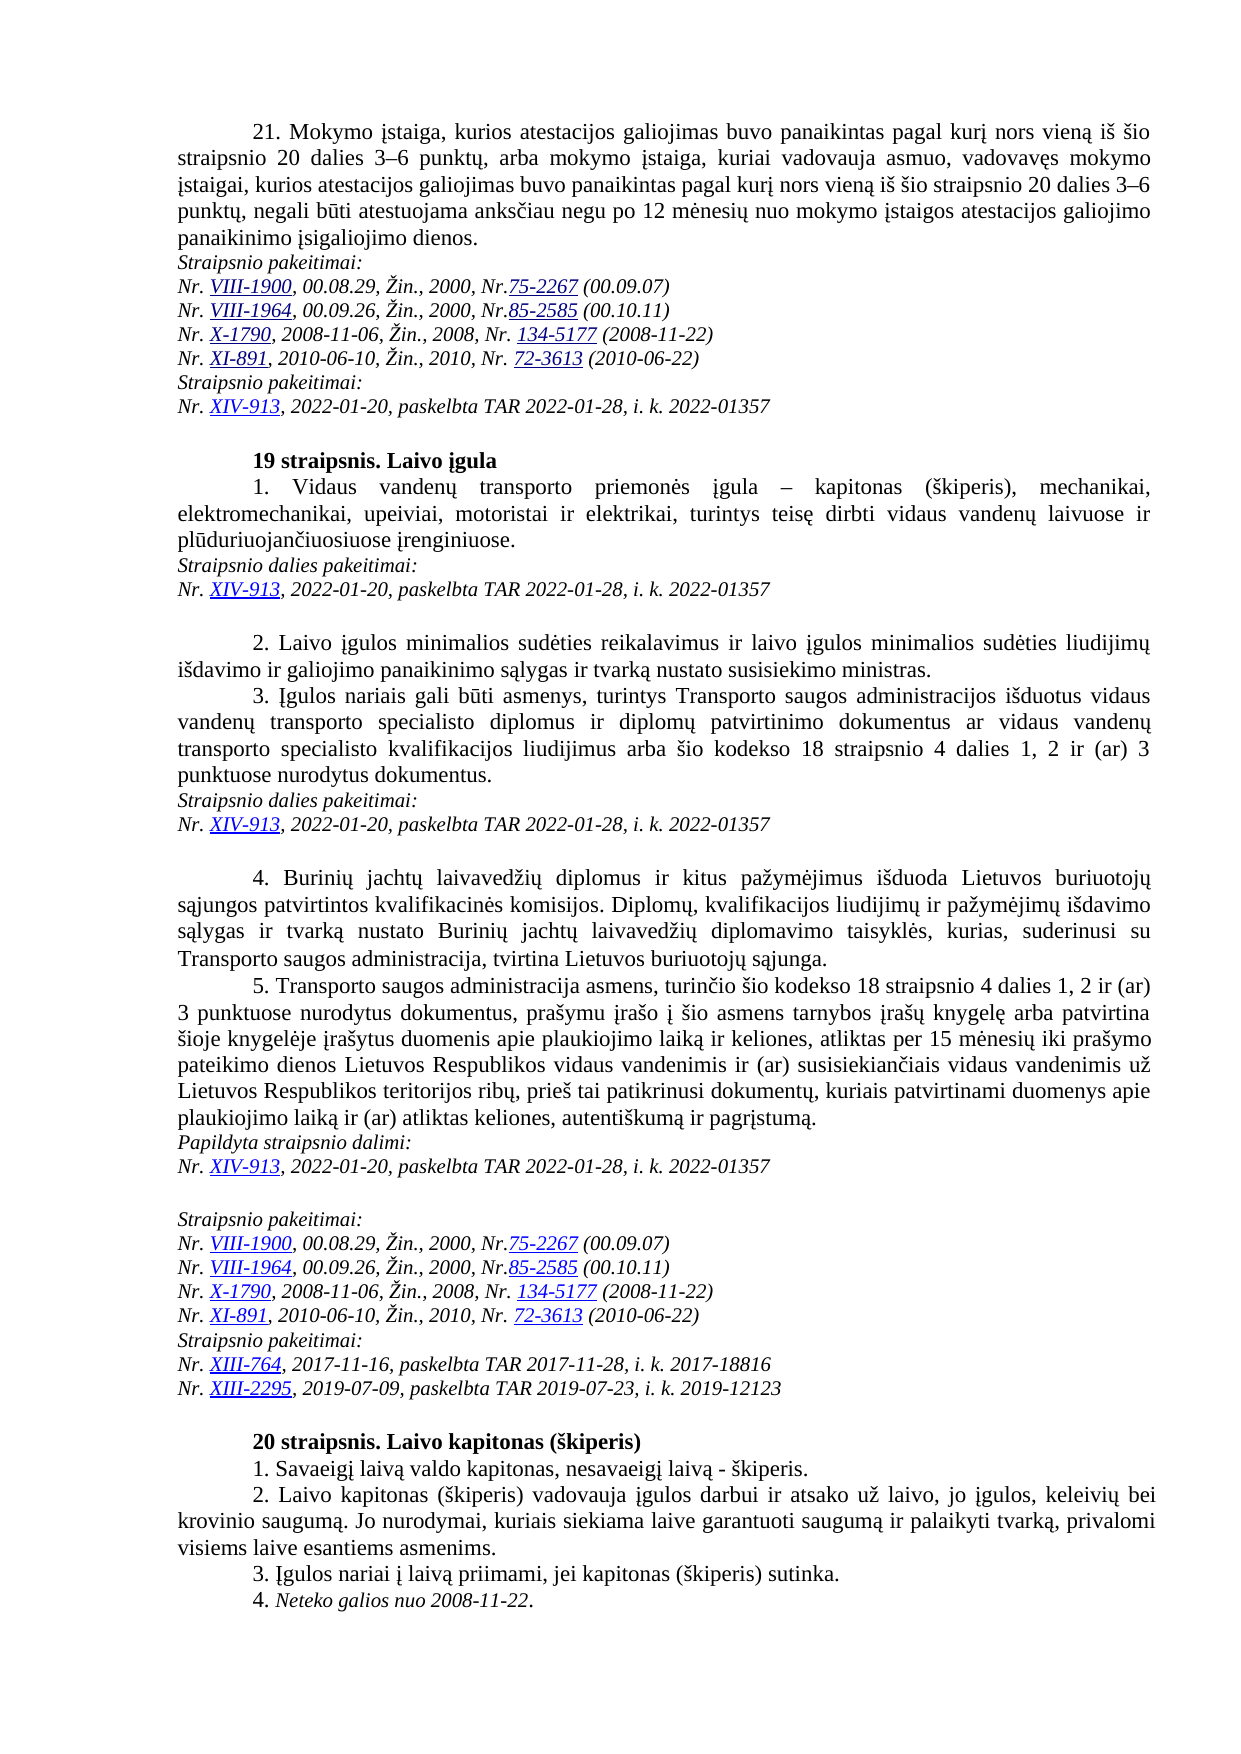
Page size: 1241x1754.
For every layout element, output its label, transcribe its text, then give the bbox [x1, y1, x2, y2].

text Nr. X-1790, 2008-11-06, Žin., 2008, Nr. 134-5177 (2008-11-22) [177, 1279, 1152, 1303]
text 3. Įgulos nariai į laivą priimami, jei kapitonas (škiperis) sutinka. [177, 1560, 1158, 1587]
text 21. Mokymo įstaiga, kurios atestacijos galiojimas buvo panaikintas pagal kurį nors vieną iš šio straipsnio 20 dalies 3–6 punktų, arba mokymo įstaiga, kuriai vadovauja asmuo, vadovavęs mokymo įstaigai, kurios atestacijos galiojimas buvo panaikintas pagal kurį nors vieną iš šio straipsnio 20 dalies 3–6 punktų, negali būti atestuojama anksčiau negu po 12 mėnesių nuo mokymo įstaigos atestacijos galiojimo panaikinimo įsigaliojimo dienos. [177, 118, 1152, 250]
text 2. Laivo kapitonas (škiperis) vadovauja įgulos darbui ir atsako už laivo, jo įgulos, keleivių bei krovinio saugumą. Jo nurodymai, kuriais siekiama laive garantuoti saugumą ir palaikyti tvarką, privalomi visiems laive esantiems asmenims. [177, 1481, 1158, 1560]
text Nr. XIV-913, 2022-01-20, paskelbta TAR 2022-01-28, i. k. 2022-01357 [177, 577, 1152, 601]
text Nr. XIV-913, 2022-01-20, paskelbta TAR 2022-01-28, i. k. 2022-01357 [177, 812, 1152, 836]
text Straipsnio pakeitimai: [177, 250, 1152, 274]
text Nr. XIII-764, 2017-11-16, paskelbta TAR 2017-11-28, i. k. 2017-18816 [177, 1352, 1152, 1376]
text 5. Transporto saugos administracija asmens, turinčio šio kodekso 18 straipsnio 4 dalies 1, 2 ir (ar) 3 punktuose nurodytus dokumentus, prašymu įrašo į šio asmens tarnybos įrašų knygelę arba patvirtina šioje knygelėje įrašytus duomenis apie plaukiojimo laiką ir keliones, atliktas per 15 mėnesių iki prašymo pateikimo dienos Lietuvos Respublikos vidaus vandenimis ir (ar) susisiekiančiais vidaus vandenimis už Lietuvos Respublikos teritorijos ribų, prieš tai patikrinusi dokumentų, kuriais patvirtinami duomenys apie plaukiojimo laiką ir (ar) atliktas keliones, autentiškumą ir pagrįstumą. [177, 972, 1152, 1130]
text Nr. VIII-1964, 00.09.26, Žin., 2000, Nr.85-2585 (00.10.11) [177, 1255, 1152, 1279]
text 4. Neteko galios nuo 2008-11-22. [177, 1587, 1158, 1613]
text 4. Burinių jachtų laivavedžių diplomus ir kitus pažymėjimus išduoda Lietuvos buriuotojų sąjungos patvirtintos kvalifikacinės komisijos. Diplomų, kvalifikacijos liudijimų ir pažymėjimų išdavimo sąlygas ir tvarką nustato Burinių jachtų laivavedžių diplomavimo taisyklės, kurias, suderinusi su Transporto saugos administracija, tvirtina Lietuvos buriuotojų sąjunga. [177, 864, 1152, 972]
text Straipsnio pakeitimai: [177, 370, 1152, 394]
text Nr. VIII-1964, 00.09.26, Žin., 2000, Nr.85-2585 (00.10.11) [177, 298, 1152, 322]
text Straipsnio dalies pakeitimai: [177, 787, 1152, 812]
text Nr. X-1790, 2008-11-06, Žin., 2008, Nr. 134-5177 (2008-11-22) [177, 322, 1152, 346]
text Nr. XI-891, 2010-06-10, Žin., 2010, Nr. 72-3613 (2010-06-22) [177, 1303, 1152, 1327]
text Nr. VIII-1900, 00.08.29, Žin., 2000, Nr.75-2267 (00.09.07) [177, 274, 1152, 298]
text Nr. XI-891, 2010-06-10, Žin., 2010, Nr. 72-3613 (2010-06-22) [177, 346, 1152, 370]
text Straipsnio pakeitimai: [177, 1207, 1152, 1231]
text Nr. XIV-913, 2022-01-20, paskelbta TAR 2022-01-28, i. k. 2022-01357 [177, 1154, 1152, 1178]
text Nr. XIV-913, 2022-01-20, paskelbta TAR 2022-01-28, i. k. 2022-01357 [177, 394, 1152, 418]
text 20 straipsnis. Laivo kapitonas (škiperis) [177, 1428, 1158, 1455]
text Nr. VIII-1900, 00.08.29, Žin., 2000, Nr.75-2267 (00.09.07) [177, 1231, 1152, 1255]
text 19 straipsnis. Laivo įgula [177, 447, 1152, 473]
text 1. Vidaus vandenų transporto priemonės įgula – kapitonas (škiperis), mechanikai, elektromechanikai, upeiviai, motoristai ir elektrikai, turintys teisę dirbti vidaus vandenų laivuose ir plūduriuojančiuosiuose įrenginiuose. [177, 473, 1152, 552]
text 1. Savaeigį laivą valdo kapitonas, nesavaeigį laivą - škiperis. [177, 1455, 1158, 1481]
text Straipsnio pakeitimai: [177, 1327, 1152, 1352]
text 3. Įgulos nariais gali būti asmenys, turintys Transporto saugos administracijos išduotus vidaus vandenų transporto specialisto diplomus ir diplomų patvirtinimo dokumentus ar vidaus vandenų transporto specialisto kvalifikacijos liudijimus arba šio kodekso 18 straipsnio 4 dalies 1, 2 ir (ar) 3 punktuose nurodytus dokumentus. [177, 682, 1152, 787]
text Straipsnio dalies pakeitimai: [177, 552, 1152, 577]
text 2. Laivo įgulos minimalios sudėties reikalavimus ir laivo įgulos minimalios sudėties liudijimų išdavimo ir galiojimo panaikinimo sąlygas ir tvarką nustato susisiekimo ministras. [177, 629, 1152, 682]
text Nr. XIII-2295, 2019-07-09, paskelbta TAR 2019-07-23, i. k. 2019-12123 [177, 1376, 1152, 1400]
text Papildyta straipsnio dalimi: [177, 1130, 1152, 1154]
